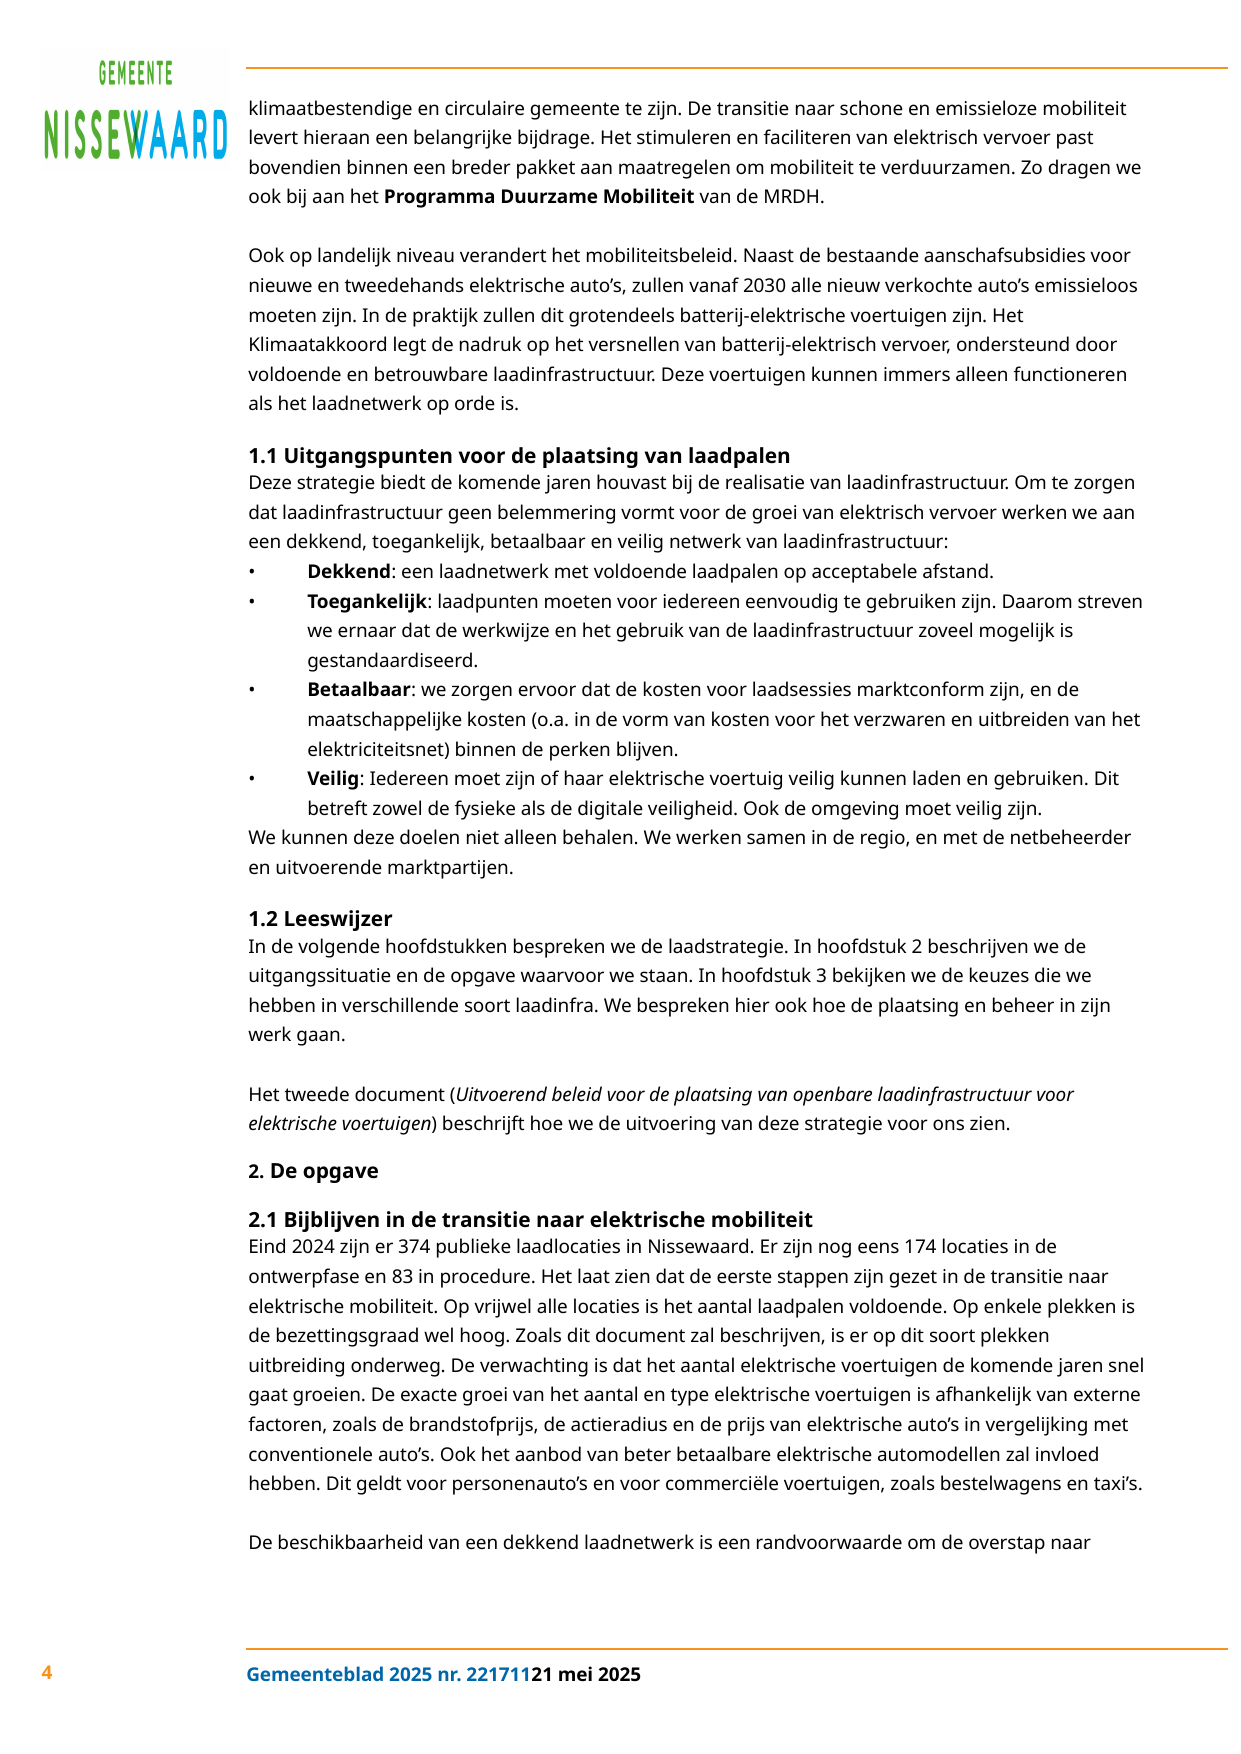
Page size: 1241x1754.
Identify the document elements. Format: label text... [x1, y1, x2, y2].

text 2.1 Bijblijven in de transitie naar elektrische mobiliteit [248, 1205, 1152, 1234]
list Veilig: Iedereen moet zijn of haar elektrische voertuig veilig kunnen laden en gebruiken. Dit betreft zowel de fysieke als de digitale veiligheid. Ook de omgeving moet veilig zijn. [248, 765, 1152, 821]
text In de volgende hoofdstukken bespreken we de laadstrategie. In hoofdstuk 2 beschrijven we de uitgangssituatie en de opgave waarvoor we staan. In hoofdstuk 3 bekijken we de keuzes die we hebben in verschillende soort laadinfra. We bespreken hier ook hoe de plaatsing en beheer in zijn werk gaan. [248, 933, 1152, 1047]
list Toegankelijk: laadpunten moeten voor iedereen eenvoudig te gebruiken zijn. Daarom streven we ernaar dat de werkwijze en het gebruik van de laadinfrastructuur zoveel mogelijk is gestandaardiseerd. [248, 588, 1152, 673]
text De beschikbaarheid van een dekkend laadnetwerk is een randvoorwaarde om de overstap naar [248, 1529, 1152, 1555]
picture [41, 47, 231, 172]
text We kunnen deze doelen niet alleen behalen. We werken samen in de regio, en met de netbeheerder en uitvoerende marktpartijen. [248, 824, 1152, 880]
text klimaatbestendige en circulaire gemeente te zijn. De transitie naar schone en emissieloze mobiliteit levert hieraan een belangrijke bijdrage. Het stimuleren en faciliteren van elektrisch vervoer past bovendien binnen een breder pakket aan maatregelen om mobiliteit te verduurzamen. Zo dragen we ook bij aan het Programma Duurzame Mobiliteit van de MRDH. [248, 95, 1152, 209]
text 1.2 Leeswijzer [248, 904, 1152, 933]
list Dekkend: een laadnetwerk met voldoende laadpalen op acceptabele afstand. [248, 558, 1152, 584]
text Ook op landelijk niveau verandert het mobiliteitsbeleid. Naast de bestaande aanschafsubsidies voor nieuwe en tweedehands elektrische auto’s, zullen vanaf 2030 alle nieuw verkochte auto’s emissieloos moeten zijn. In de praktijk zullen dit grotendeels batterij-elektrische voertuigen zijn. Het Klimaatakkoord legt de nadruk op het versnellen van batterij-elektrisch vervoer, ondersteund door voldoende en betrouwbare laadinfrastructuur. Deze voertuigen kunnen immers alleen functioneren als het laadnetwerk op orde is. [248, 243, 1152, 416]
text Deze strategie biedt de komende jaren houvast bij de realisatie van laadinfrastructuur. Om te zorgen dat laadinfrastructuur geen belemmering vormt voor de groei van elektrisch vervoer werken we aan een dekkend, toegankelijk, betaalbaar en veilig netwerk van laadinfrastructuur: [248, 469, 1152, 554]
list Betaalbaar: we zorgen ervoor dat de kosten voor laadsessies marktconform zijn, en de maatschappelijke kosten (o.a. in de vorm van kosten voor het verzwaren en uitbreiden van het elektriciteitsnet) binnen de perken blijven. [248, 677, 1152, 761]
text Het tweede document (Uitvoerend beleid voor de plaatsing van openbare laadinfrastructuur voor elektrische voertuigen) beschrijft hoe we de uitvoering van deze strategie voor ons zien. [248, 1081, 1152, 1136]
text 1.1 Uitgangspunten voor de plaatsing van laadpalen [248, 441, 1152, 469]
text Eind 2024 zijn er 374 publieke laadlocaties in Nissewaard. Er zijn nog eens 174 locaties in de ontwerpfase en 83 in procedure. Het laat zien dat de eerste stappen zijn gezet in de transitie naar elektrische mobiliteit. Op vrijwel alle locaties is het aantal laadpalen voldoende. Op enkele plekken is de bezettingsgraad wel hoog. Zoals dit document zal beschrijven, is er op dit soort plekken uitbreiding onderweg. De verwachting is dat het aantal elektrische voertuigen de komende jaren snel gaat groeien. De exacte groei van het aantal en type elektrische voertuigen is afhankelijk van externe factoren, zoals de brandstofprijs, de actieradius en de prijs van elektrische auto’s in vergelijking met conventionele auto’s. Ook het aanbod van beter betaalbare elektrische automodellen zal invloed hebben. Dit geldt voor personenauto’s en voor commerciële voertuigen, zoals bestelwagens en taxi’s. [248, 1234, 1152, 1496]
text 2. De opgave [248, 1156, 1152, 1184]
